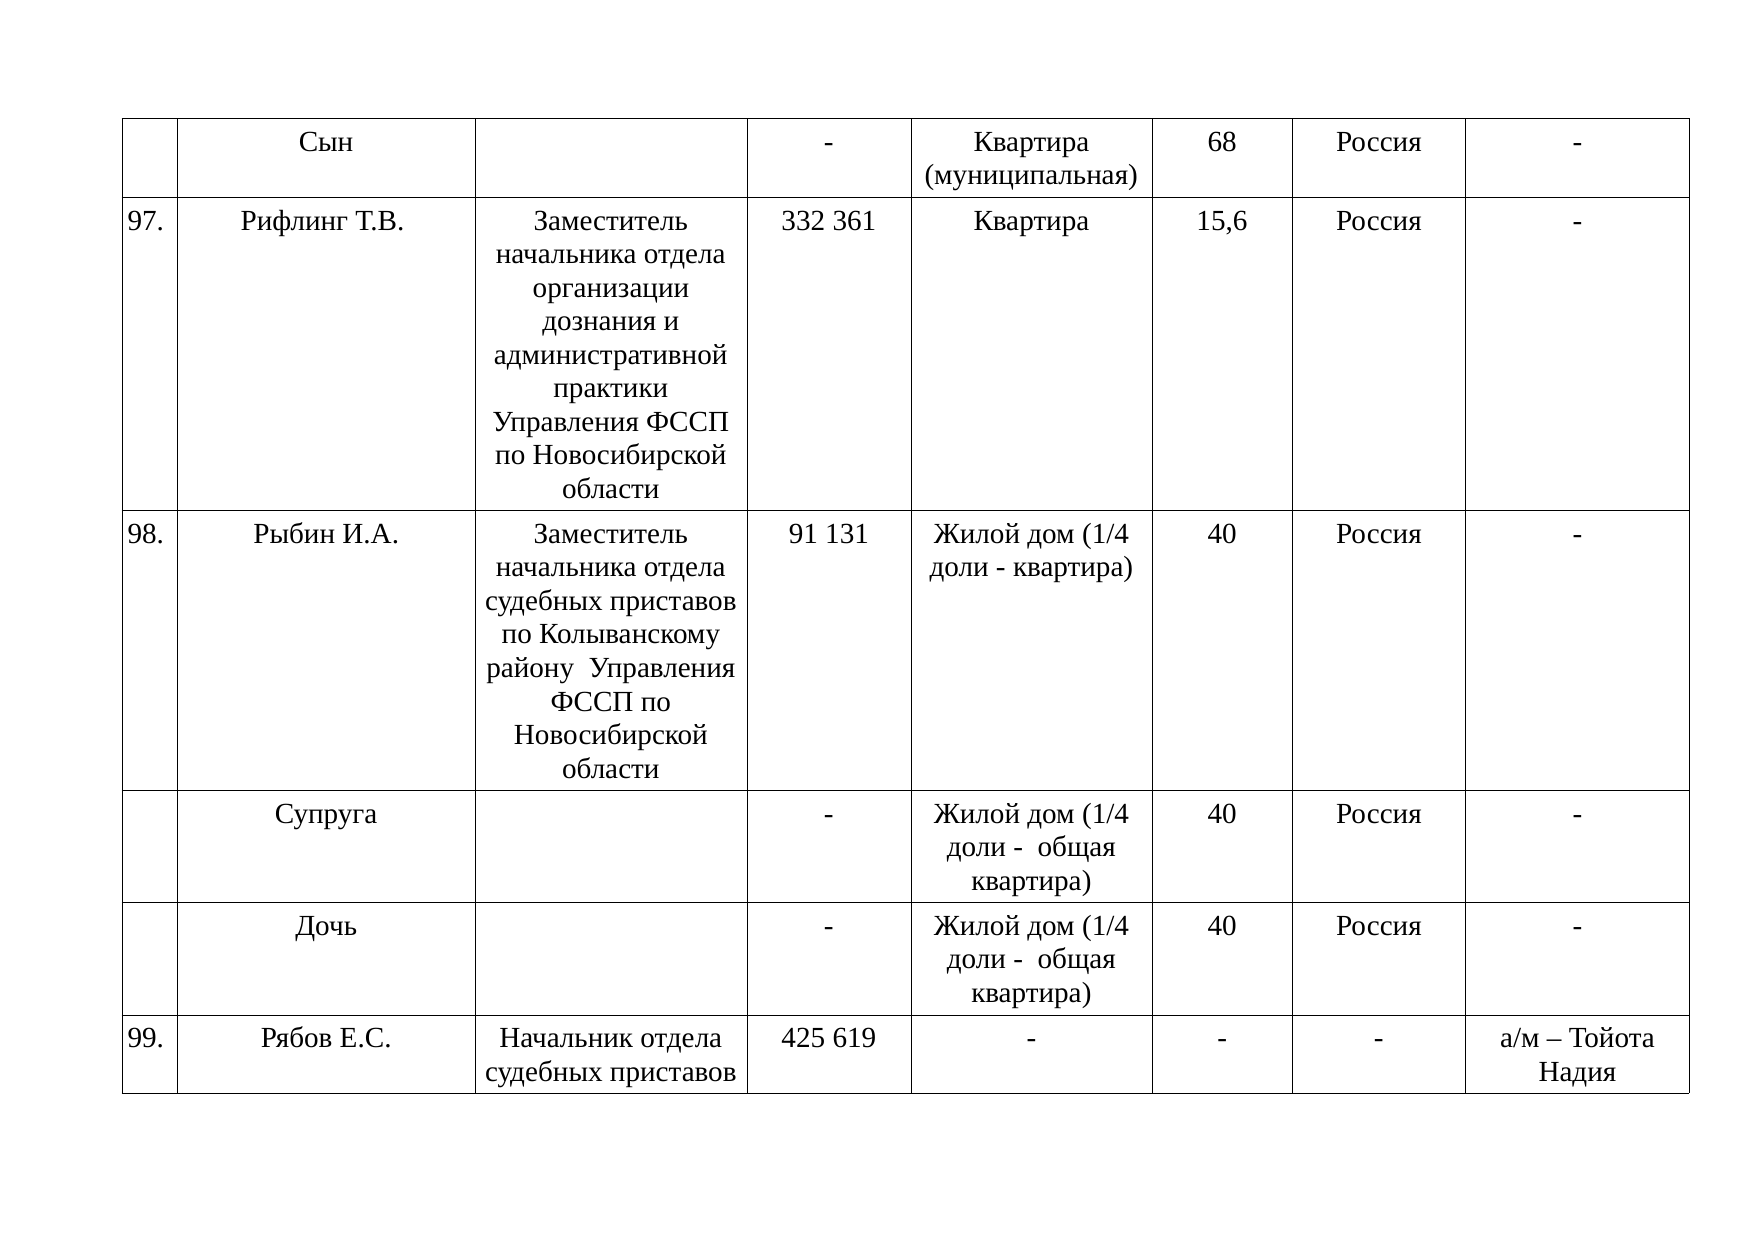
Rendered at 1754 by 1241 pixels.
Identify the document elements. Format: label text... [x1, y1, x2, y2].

table_cell Рыбин И.А. [178, 511, 475, 790]
table_cell Квартира (муниципальная) [912, 119, 1152, 197]
table_cell Супруга [178, 791, 475, 902]
table_cell - [748, 119, 911, 197]
table_cell - [1293, 1016, 1465, 1093]
table_cell 40 [1153, 511, 1292, 790]
table_cell Жилой дом (1/4 доли - общая квартира) [912, 791, 1152, 902]
table_cell [123, 791, 177, 902]
table_cell Квартира [912, 198, 1152, 510]
table_cell 40 [1153, 903, 1292, 1014]
table_cell [123, 1016, 177, 1093]
table_cell Россия [1293, 791, 1465, 902]
table_cell [123, 119, 177, 197]
table_cell Россия [1293, 198, 1465, 510]
table_cell Россия [1293, 903, 1465, 1014]
table_cell - [1466, 119, 1689, 197]
table_cell Рябов Е.С. [178, 1016, 475, 1093]
table_cell [123, 198, 177, 510]
table_cell Дочь [178, 903, 475, 1014]
table_cell Жилой дом (1/4 доли - квартира) [912, 511, 1152, 790]
table_cell 425 619 [748, 1016, 911, 1093]
table_cell [476, 119, 747, 197]
table_cell - [748, 791, 911, 902]
table_cell 40 [1153, 791, 1292, 902]
table_cell 332 361 [748, 198, 911, 510]
table_cell 91 131 [748, 511, 911, 790]
table_cell - [748, 903, 911, 1014]
table_cell Заместитель начальника отдела судебных приставов по Колыванскому району Управления ФССП по Новосибирской области [476, 511, 747, 790]
table_cell [476, 903, 747, 1014]
table_cell 15,6 [1153, 198, 1292, 510]
table_cell Рифлинг Т.В. [178, 198, 475, 510]
table_cell 68 [1153, 119, 1292, 197]
table_cell Россия [1293, 119, 1465, 197]
table_cell - [1466, 511, 1689, 790]
table_cell - [1153, 1016, 1292, 1093]
table_cell - [1466, 903, 1689, 1014]
table_cell [123, 903, 177, 1014]
table_cell Жилой дом (1/4 доли - общая квартира) [912, 903, 1152, 1014]
table_cell - [1466, 198, 1689, 510]
table_cell - [912, 1016, 1152, 1093]
table_cell Россия [1293, 511, 1465, 790]
table_cell [476, 791, 747, 902]
table_cell [123, 511, 177, 790]
table_cell а/м – Тойота Надия [1466, 1016, 1689, 1093]
table_cell Начальник отдела судебных приставов [476, 1016, 747, 1093]
table_cell - [1466, 791, 1689, 902]
table_cell Сын [178, 119, 475, 197]
table_cell Заместитель начальника отдела организации дознания и административной практики Управления ФССП по Новосибирской области [476, 198, 747, 510]
